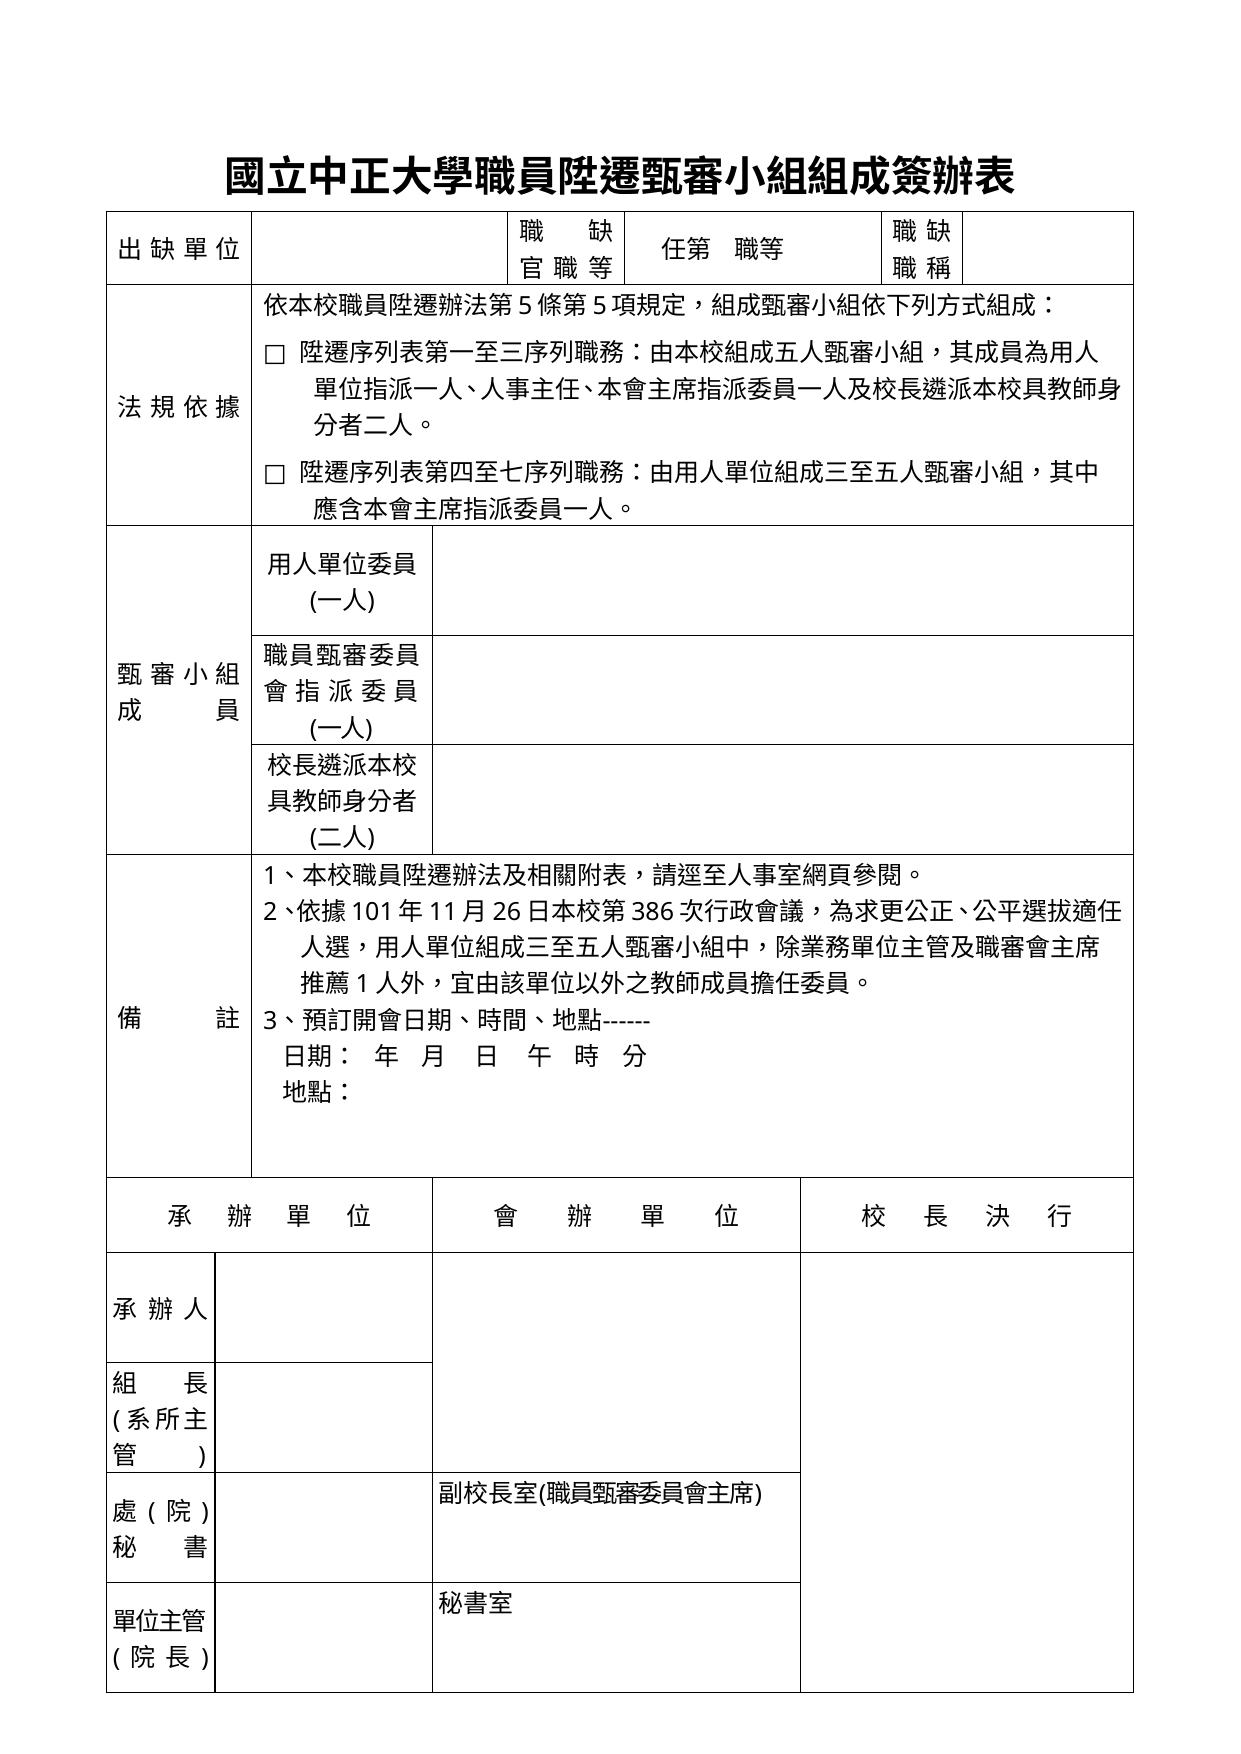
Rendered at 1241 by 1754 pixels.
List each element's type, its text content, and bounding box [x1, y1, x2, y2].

table_cell 會辦單位 [433, 1178, 800, 1252]
table_cell [433, 745, 1133, 854]
table_cell 校長遴派本校具教師身分者(二人) [252, 745, 432, 854]
table_cell 法規依據 [107, 285, 251, 525]
table_cell 校長決行 [801, 1178, 1133, 1252]
table_cell [433, 1253, 800, 1472]
table_cell [216, 1583, 432, 1692]
table_cell 甄審小組 成員 [107, 526, 251, 854]
table_cell 秘書室 [433, 1583, 800, 1692]
table_cell [216, 1473, 432, 1582]
table_cell 組長 (系所主管) [107, 1363, 214, 1472]
table_header 職缺 職稱 [882, 212, 962, 284]
table_cell 單位主管 (院長) [107, 1583, 214, 1692]
table_cell 職員甄審委員會指派委員 (一人) [252, 636, 432, 744]
table_cell 承辦人 [107, 1253, 214, 1362]
table_header 職缺 官職等 [508, 212, 624, 284]
table_cell 處(院) 秘書 [107, 1473, 214, 1582]
table_cell [216, 1253, 432, 1362]
table_cell [433, 636, 1133, 744]
table_cell [801, 1253, 1133, 1692]
table_header 出缺單位 [107, 212, 251, 284]
table_cell 副校長室(職員甄審委員會主席) [433, 1473, 800, 1582]
table_cell 1、本校職員陞遷辦法及相關附表，請逕至人事室網頁參閱。 2、依據101年11月26日本校第386次行政會議，為求更公正、公平選拔適任人選，用人單位組成三至五人甄審小組中，除業務單位主管及職審會主席推薦1人外，宜由該單位以外之教師成員擔任委員。 3、預訂開會日期、時間、地點------ 日期： 年 月 日 午 時 分 地點： [252, 855, 1133, 1177]
text 國立中正大學職員陞遷甄審小組組成簽辦表 [118, 136, 1122, 211]
table_header [963, 212, 1133, 284]
table_header 任第 職等 [625, 212, 881, 284]
table_cell 用人單位委員(一人) [252, 526, 432, 634]
table_cell [216, 1363, 432, 1472]
table_cell 備註 [107, 855, 251, 1177]
table_cell [433, 526, 1133, 634]
table_header [252, 212, 507, 284]
table_cell 依本校職員陞遷辦法第5條第5項規定，組成甄審小組依下列方式組成： □ 陞遷序列表第一至三序列職務：由本校組成五人甄審小組，其成員為用人單位指派一人、人事主任、本會主席指派委員一人及校長遴派本校具教師身分者二人。 □ 陞遷序列表第四至七序列職務：由用人單位組成三至五人甄審小組，其中應含本會主席指派委員一人。 [252, 285, 1133, 525]
table_cell 承辦單位 [107, 1178, 432, 1252]
